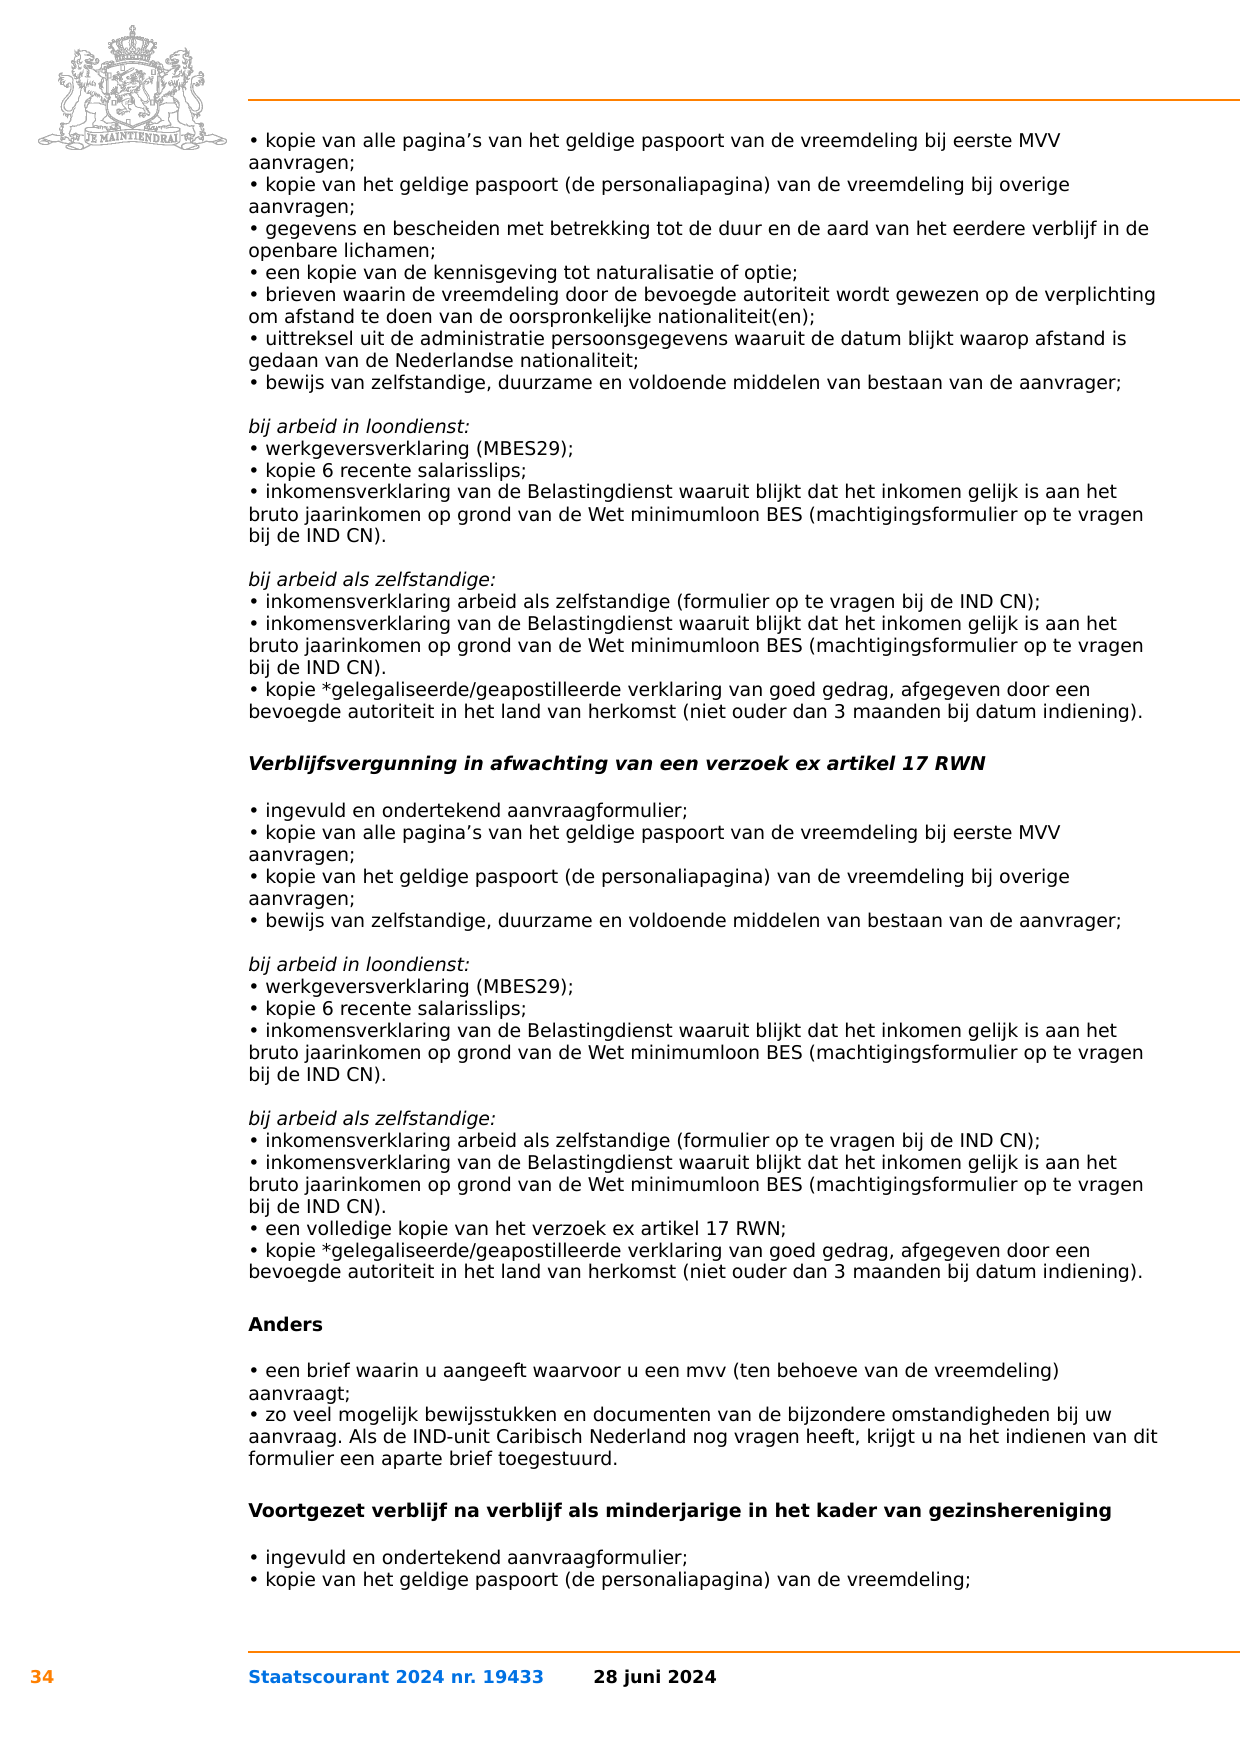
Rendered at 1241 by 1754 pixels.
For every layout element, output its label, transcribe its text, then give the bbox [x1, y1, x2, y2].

text • bewijs van zelfstandige, duurzame en voldoende middelen van bestaan van de aanvrager; [248, 372, 1163, 394]
text • kopie 6 recente salarisslips; [248, 459, 1163, 481]
text • kopie van het geldige paspoort (de personaliapagina) van de vreemdeling; [248, 1569, 1163, 1591]
text bij arbeid als zelfstandige: [248, 569, 1163, 591]
text • inkomensverklaring arbeid als zelfstandige (formulier op te vragen bij de IND CN); [248, 1129, 1163, 1152]
text bij arbeid in loondienst: [248, 954, 1163, 976]
text • werkgeversverklaring (MBES29); [248, 437, 1163, 459]
text • kopie van het geldige paspoort (de personaliapagina) van de vreemdeling bij overige aanvragen; [248, 174, 1163, 218]
text • inkomensverklaring van de Belastingdienst waaruit blijkt dat het inkomen gelijk is aan het bruto jaarinkomen op grond van de Wet minimumloon BES (machtigingsformulier op te vragen bij de IND CN). [248, 613, 1163, 679]
subtitle Anders [248, 1313, 1163, 1335]
text bij arbeid als zelfstandige: [248, 1108, 1163, 1129]
text • werkgeversverklaring (MBES29); [248, 976, 1163, 998]
text • zo veel mogelijk bewijsstukken en documenten van de bijzondere omstandigheden bij uw aanvraag. Als de IND-unit Caribisch Nederland nog vragen heeft, krijgt u na het indienen van dit formulier een aparte brief toegestuurd. [248, 1404, 1163, 1470]
text • inkomensverklaring van de Belastingdienst waaruit blijkt dat het inkomen gelijk is aan het bruto jaarinkomen op grond van de Wet minimumloon BES (machtigingsformulier op te vragen bij de IND CN). [248, 481, 1163, 547]
text bij arbeid in loondienst: [248, 416, 1163, 437]
text • een volledige kopie van het verzoek ex artikel 17 RWN; [248, 1217, 1163, 1239]
text • kopie van alle pagina’s van het geldige paspoort van de vreemdeling bij eerste MVV aanvragen; [248, 130, 1163, 174]
text • kopie 6 recente salarisslips; [248, 998, 1163, 1020]
text • kopie *gelegaliseerde/geapostilleerde verklaring van goed gedrag, afgegeven door een bevoegde autoriteit in het land van herkomst (niet ouder dan 3 maanden bij datum indiening). [248, 1239, 1163, 1283]
subtitle Verblijfsvergunning in afwachting van een verzoek ex artikel 17 RWN [248, 753, 1163, 775]
text • een brief waarin u aangeeft waarvoor u een mvv (ten behoeve van de vreemdeling) aanvraagt; [248, 1360, 1163, 1404]
text • bewijs van zelfstandige, duurzame en voldoende middelen van bestaan van de aanvrager; [248, 910, 1163, 932]
subtitle Voortgezet verblijf na verblijf als minderjarige in het kader van gezinshereniging [248, 1500, 1163, 1522]
picture [38, 25, 227, 150]
text • inkomensverklaring arbeid als zelfstandige (formulier op te vragen bij de IND CN); [248, 591, 1163, 613]
text • inkomensverklaring van de Belastingdienst waaruit blijkt dat het inkomen gelijk is aan het bruto jaarinkomen op grond van de Wet minimumloon BES (machtigingsformulier op te vragen bij de IND CN). [248, 1020, 1163, 1086]
text • gegevens en bescheiden met betrekking tot de duur en de aard van het eerdere verblijf in de openbare lichamen; [248, 218, 1163, 262]
text • ingevuld en ondertekend aanvraagformulier; [248, 1547, 1163, 1569]
text • ingevuld en ondertekend aanvraagformulier; [248, 800, 1163, 822]
text • brieven waarin de vreemdeling door de bevoegde autoriteit wordt gewezen op de verplichting om afstand te doen van de oorspronkelijke nationaliteit(en); [248, 284, 1163, 328]
text • kopie van het geldige paspoort (de personaliapagina) van de vreemdeling bij overige aanvragen; [248, 866, 1163, 910]
text • een kopie van de kennisgeving tot naturalisatie of optie; [248, 262, 1163, 284]
text • uittreksel uit de administratie persoonsgegevens waaruit de datum blijkt waarop afstand is gedaan van de Nederlandse nationaliteit; [248, 328, 1163, 372]
text • kopie van alle pagina’s van het geldige paspoort van de vreemdeling bij eerste MVV aanvragen; [248, 822, 1163, 866]
text • inkomensverklaring van de Belastingdienst waaruit blijkt dat het inkomen gelijk is aan het bruto jaarinkomen op grond van de Wet minimumloon BES (machtigingsformulier op te vragen bij de IND CN). [248, 1152, 1163, 1217]
text • kopie *gelegaliseerde/geapostilleerde verklaring van goed gedrag, afgegeven door een bevoegde autoriteit in het land van herkomst (niet ouder dan 3 maanden bij datum indiening). [248, 679, 1163, 723]
